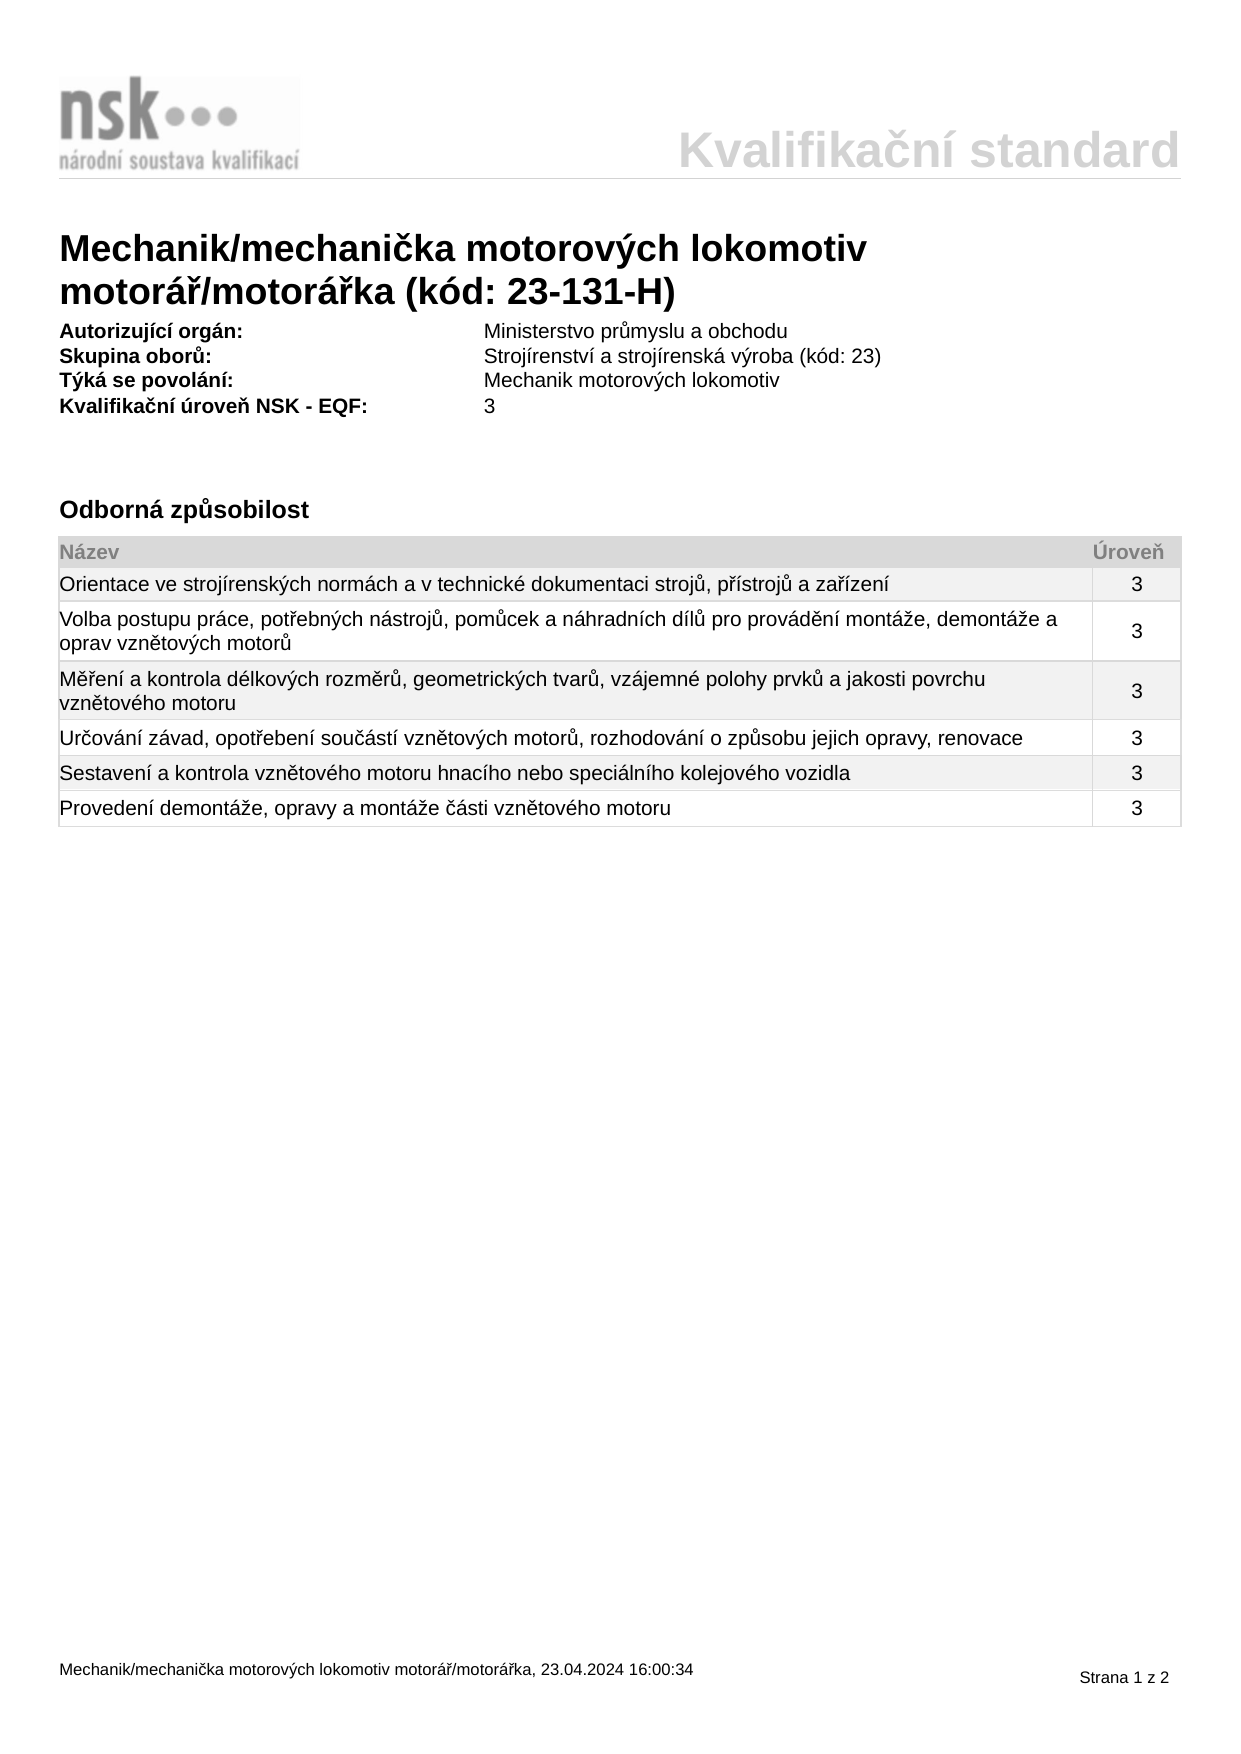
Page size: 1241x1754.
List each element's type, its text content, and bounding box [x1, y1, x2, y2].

table_cell [59, 1393, 483, 1659]
table_cell [626, 1393, 862, 1659]
table_cell [59, 196, 483, 224]
table_cell Provedení demontáže, opravy a montáže části vznětového motoru [60, 791, 1092, 826]
table_cell Týká se povolání: [59, 368, 483, 392]
table_cell 3 [484, 394, 1181, 417]
table_cell [862, 1393, 1093, 1659]
table_header [621, 59, 626, 172]
table_cell [59, 179, 1181, 196]
table_cell [59, 827, 483, 1126]
table_cell Mechanik/mechanička motorových lokomotiv motorář/motorářka, 23.04.2024 16:00:34 [59, 1660, 862, 1696]
table_header Kvalifikační standard [626, 59, 1181, 178]
table_cell [626, 524, 862, 536]
table_cell 3 [1093, 720, 1180, 755]
table_cell [626, 196, 862, 224]
table_cell [1093, 1126, 1169, 1392]
table_cell [1169, 418, 1181, 489]
table_cell Odborná způsobilost [59, 490, 1181, 524]
table_cell [862, 1126, 1093, 1392]
table_cell Určování závad, opotřebení součástí vznětových motorů, rozhodování o způsobu jejich opravy, renovace [60, 720, 1092, 755]
table_cell Název [60, 538, 1092, 566]
table_cell Měření a kontrola délkových rozměrů, geometrických tvarů, vzájemné polohy prvků a jakosti povrchu vznětového motoru [60, 662, 1092, 719]
table_cell [1093, 1393, 1169, 1659]
table_cell 3 [1093, 568, 1180, 600]
table_cell 3 [1093, 791, 1180, 826]
table_cell [1169, 1660, 1181, 1696]
table_cell Mechanik/mechanička motorových lokomotiv motorář/motorářka (kód: 23-131-H) [59, 224, 1181, 313]
table_cell Volba postupu práce, potřebných nástrojů, pomůcek a náhradních dílů pro provádění montáže, demontáže a oprav vznětových motorů [60, 602, 1092, 660]
table_cell [484, 1393, 620, 1659]
table_cell [620, 827, 626, 1126]
table_cell [59, 418, 483, 489]
table_cell Strojírenství a strojírenská výroba (kód: 23) [484, 344, 1181, 368]
table_cell [1169, 1393, 1181, 1659]
table_cell [1093, 196, 1169, 224]
table_cell [862, 313, 1093, 319]
table_cell [1169, 196, 1181, 224]
table_cell 3 [1093, 756, 1180, 789]
table_cell [626, 313, 862, 319]
table_cell [484, 172, 620, 178]
table_cell Ministerstvo průmyslu a obchodu [484, 319, 1181, 344]
table_cell [862, 524, 1093, 536]
table_cell [59, 1126, 483, 1392]
table_cell [620, 418, 626, 489]
table_cell Orientace ve strojírenských normách a v technické dokumentaci strojů, přístrojů a zařízení [60, 568, 1092, 600]
table_cell [862, 418, 1093, 489]
picture [58, 59, 621, 172]
table_cell Úroveň [1093, 538, 1180, 566]
table_cell 3 [1093, 662, 1180, 719]
table_cell [626, 1126, 862, 1392]
table_cell [1093, 827, 1169, 1126]
table_cell [1169, 524, 1181, 536]
table_cell [620, 524, 626, 536]
table_cell [59, 172, 483, 178]
table_cell [862, 196, 1093, 224]
table_cell [59, 524, 483, 536]
table_cell [626, 827, 862, 1126]
table_cell [59, 313, 483, 319]
table_cell [1169, 313, 1181, 319]
table_cell [626, 418, 862, 489]
table_cell [620, 1126, 626, 1392]
table_cell [484, 196, 620, 224]
table_cell [620, 196, 626, 224]
table_cell [1169, 1126, 1181, 1392]
table_cell Skupina oborů: [59, 344, 483, 368]
table_cell [1169, 827, 1181, 1126]
table_cell Kvalifikační úroveň NSK - EQF: [59, 394, 483, 417]
table_cell Autorizující orgán: [59, 319, 483, 343]
table_cell [1093, 524, 1169, 536]
table_cell Sestavení a kontrola vznětového motoru hnacího nebo speciálního kolejového vozidla [60, 756, 1092, 789]
table_cell 3 [1093, 602, 1180, 660]
table_cell [862, 827, 1093, 1126]
table_cell [484, 827, 620, 1126]
table_cell [484, 313, 620, 319]
table_cell [620, 1393, 626, 1659]
table_cell [484, 418, 620, 489]
table_cell [1093, 313, 1169, 319]
table_cell [484, 524, 620, 536]
table_cell Strana 1 z 2 [862, 1660, 1169, 1696]
table_cell Mechanik motorových lokomotiv [484, 368, 1181, 393]
table_cell [484, 1126, 620, 1392]
table_cell [1093, 418, 1169, 489]
